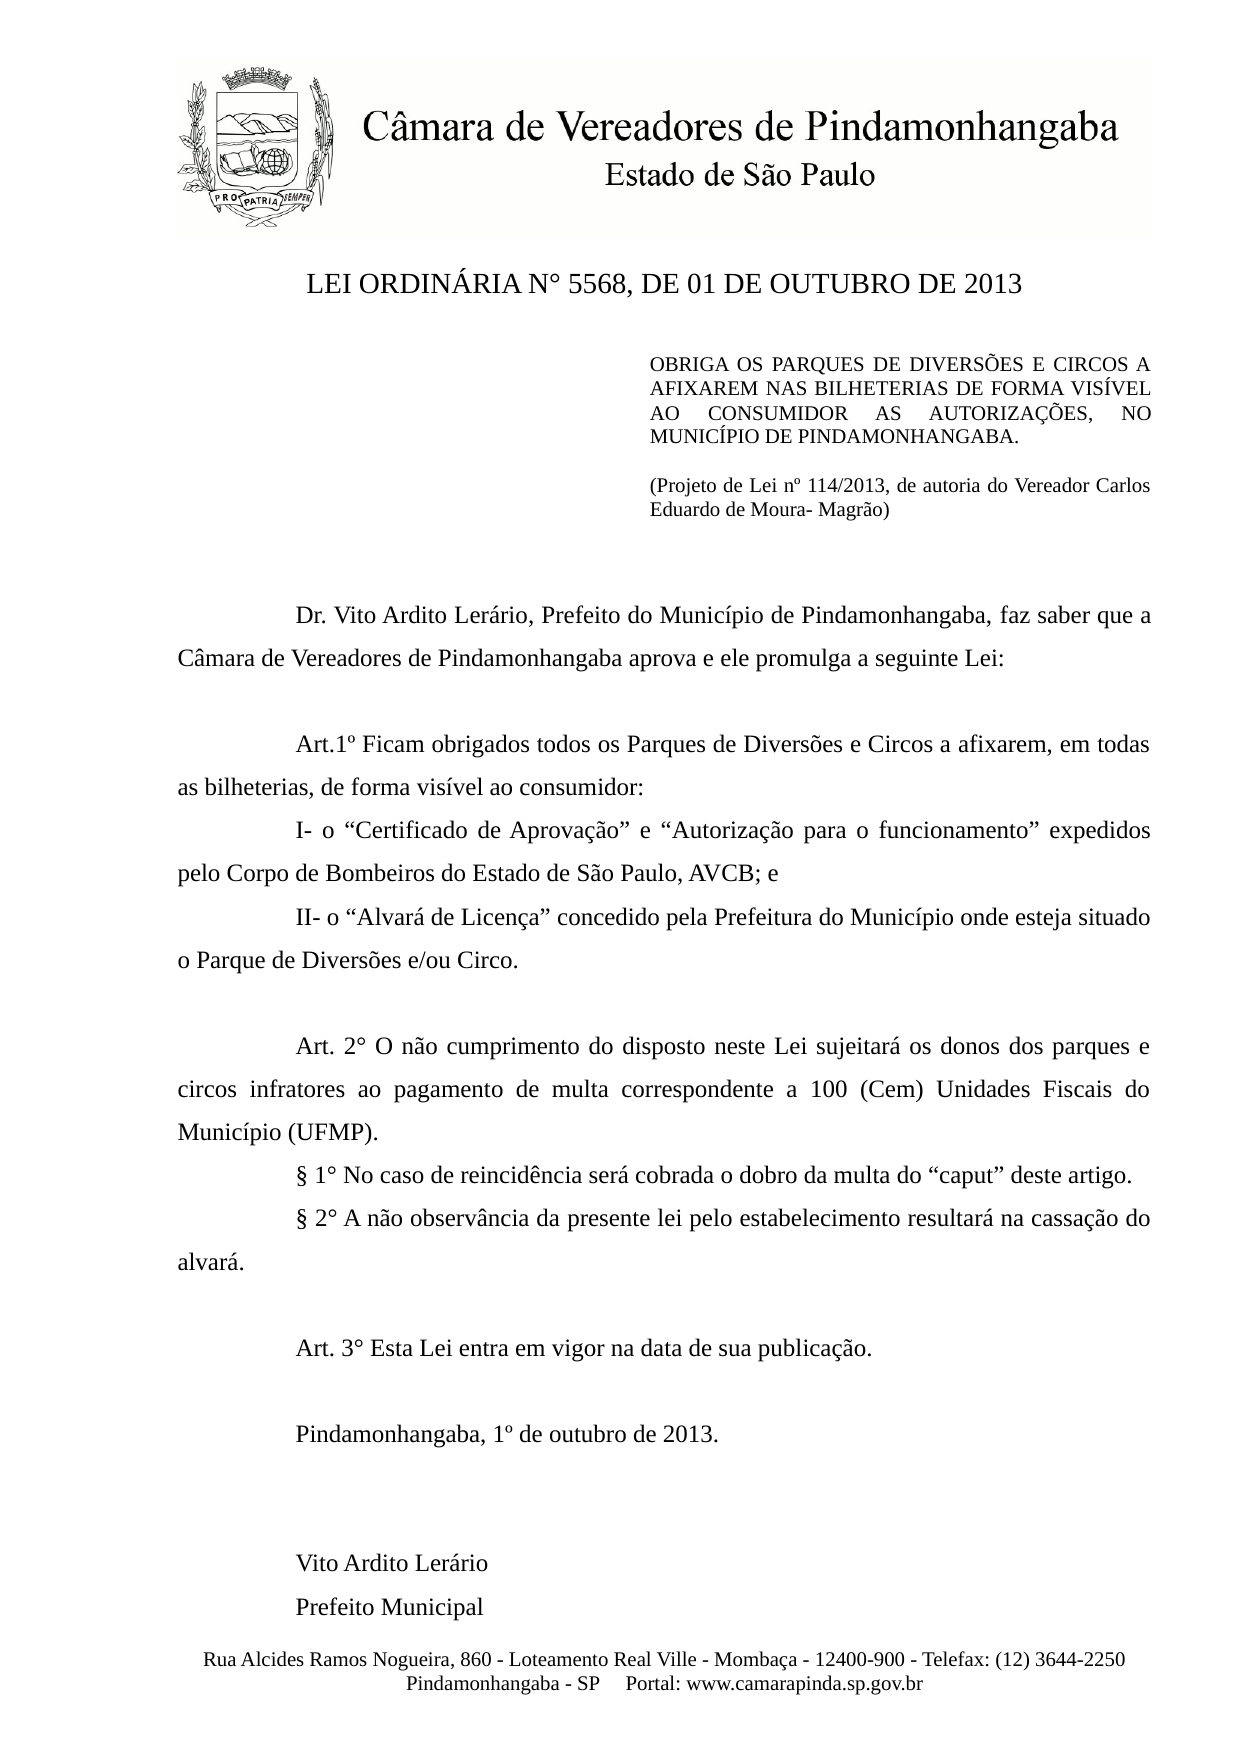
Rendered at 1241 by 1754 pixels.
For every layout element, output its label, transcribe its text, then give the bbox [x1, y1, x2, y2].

text (Projeto de Lei nº 114/2013, de autoria do Vereador Carlos Eduardo de Moura- Magrão) [649, 473, 1152, 521]
text § 2° A não observância da presente lei pelo estabelecimento resultará na cassação do alvará. [177, 1203, 1152, 1275]
text Vito Ardito Lerário [177, 1548, 1152, 1577]
text Art. 3° Esta Lei entra em vigor na data de sua publicação. [177, 1333, 1152, 1362]
text OBRIGA OS PARQUES DE DIVERSÕES E CIRCOS A AFIXAREM NAS BILHETERIAS DE FORMA VISÍVEL AO CONSUMIDOR AS AUTORIZAÇÕES, NO MUNICÍPIO DE PINDAMONHANGABA. [649, 352, 1152, 448]
text Pindamonhangaba, 1º de outubro de 2013. [177, 1419, 1152, 1448]
text Art. 2° O não cumprimento do disposto neste Lei sujeitará os donos dos parques e circos infratores ao pagamento de multa correspondente a 100 (Cem) Unidades Fiscais do Município (UFMP). [177, 1031, 1152, 1146]
text II- o “Alvará de Licença” concedido pela Prefeitura do Município onde esteja situado o Parque de Diversões e/ou Circo. [177, 902, 1152, 973]
text Dr. Vito Ardito Lerário, Prefeito do Município de Pindamonhangaba, faz saber que a Câmara de Vereadores de Pindamonhangaba aprova e ele promulga a seguinte Lei: [177, 600, 1152, 672]
text § 1° No caso de reincidência será cobrada o dobro da multa do “caput” deste artigo. [177, 1160, 1152, 1189]
picture [177, 59, 1152, 236]
text Prefeito Municipal [177, 1592, 1152, 1620]
text Art.1º Ficam obrigados todos os Parques de Diversões e Circos a afixarem, em todas as bilheterias, de forma visível ao consumidor: [177, 729, 1152, 801]
text LEI ORDINÁRIA N° 5568, de 01 de outubro de 2013 [177, 266, 1152, 299]
text I- o “Certificado de Aprovação” e “Autorização para o funcionamento” expedidos pelo Corpo de Bombeiros do Estado de São Paulo, AVCB; e [177, 815, 1152, 887]
